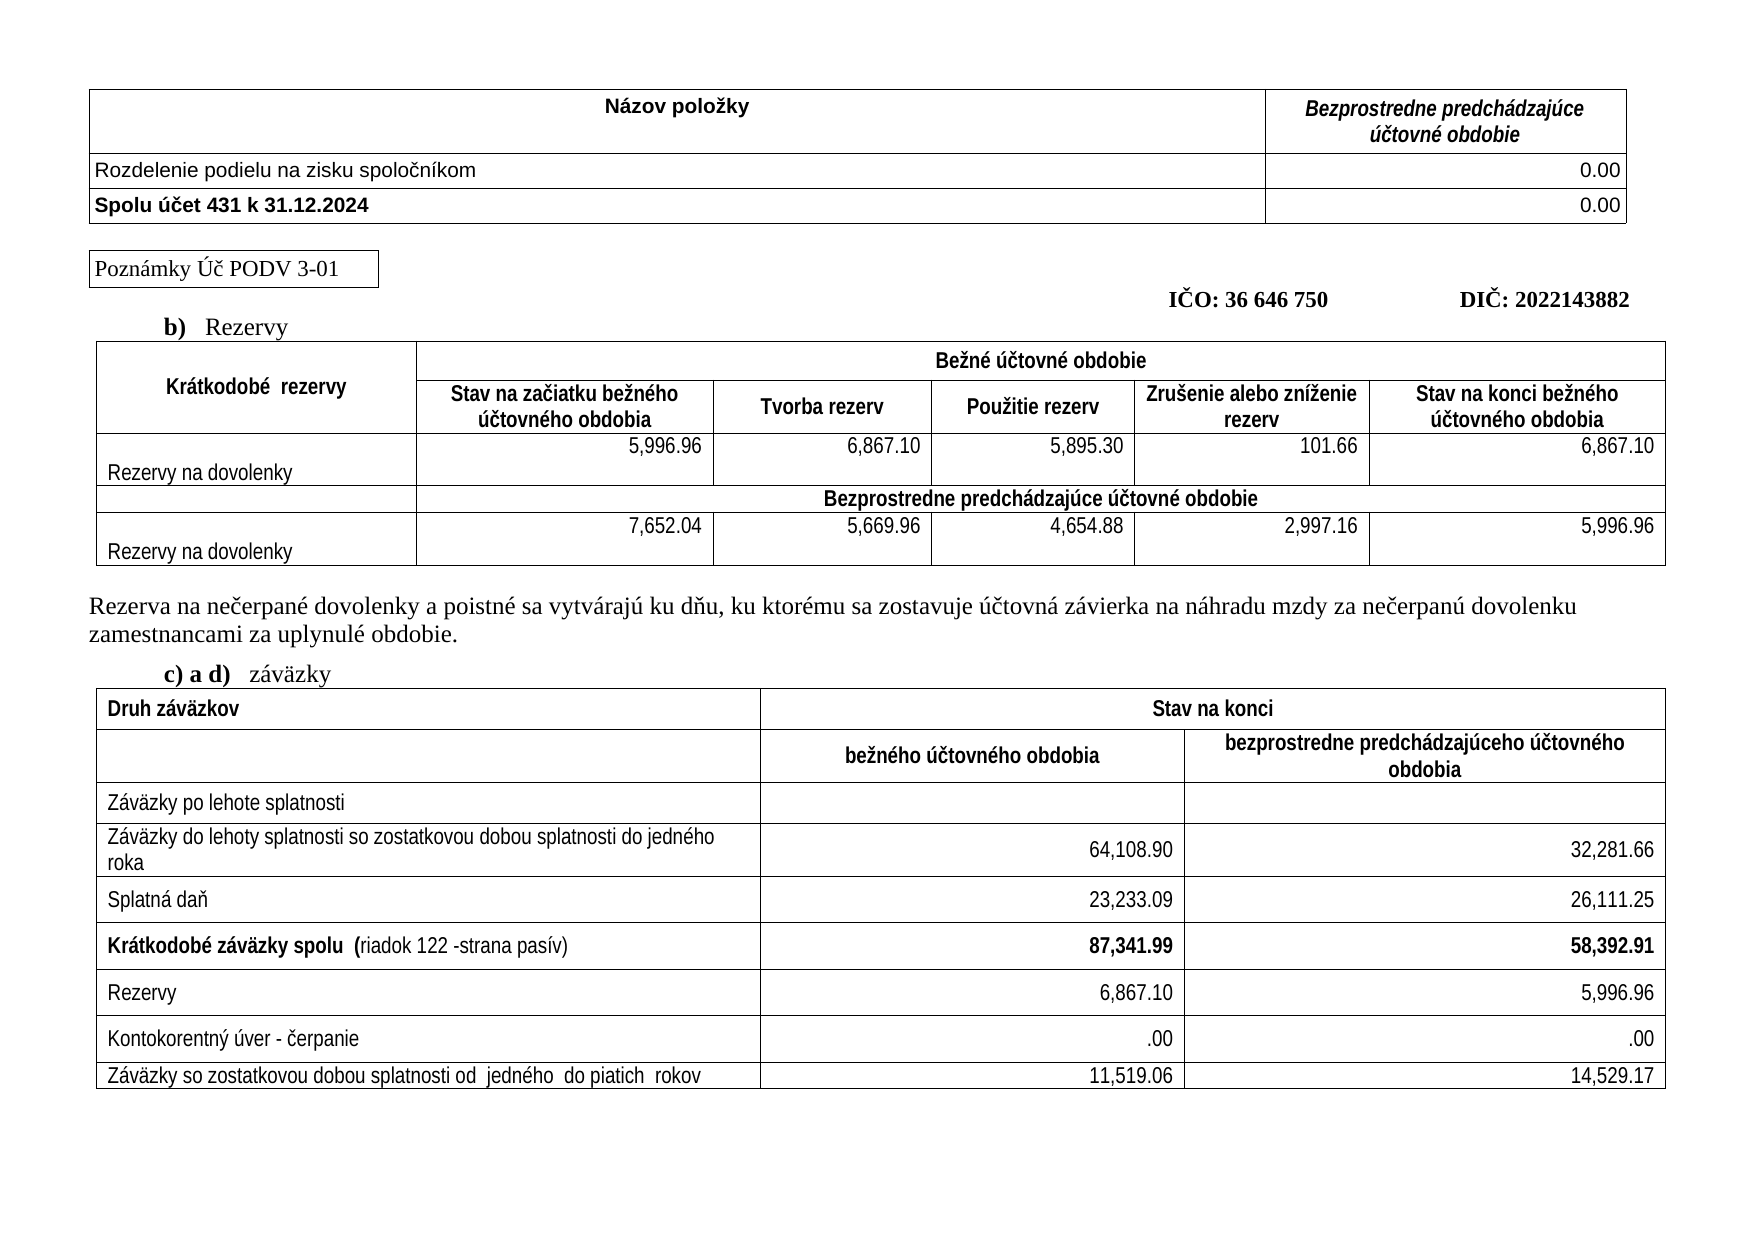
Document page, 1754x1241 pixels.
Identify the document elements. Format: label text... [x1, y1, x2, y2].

table_cell 2 997,16 [1135, 513, 1369, 564]
table_cell Stav na začiatku bežného účtovného obdobia [417, 381, 713, 432]
table_cell 26 111,25 [1185, 877, 1665, 922]
text Rezerva na nečerpané dovolenky a poistné sa vytvárajú ku dňu, ku ktorému sa zostavuje účtovná závierka na náhradu mzdy za nečerpanú dovolenku zamestnancami za uplynulé obdobie. [89, 592, 1665, 648]
table_cell Záväzky po lehote splatnosti [97, 783, 760, 823]
table_cell 0,00 [1266, 189, 1626, 222]
table_cell Záväzky so zostatkovou dobou splatnosti od jedného do piatich rokov [97, 1063, 760, 1088]
table_cell Použitie rezerv [932, 381, 1134, 432]
table_cell Rezervy na dovolenky [97, 513, 416, 564]
table_cell 64 108,90 [761, 824, 1184, 876]
table_cell 32 281,66 [1185, 824, 1665, 876]
table_cell Splatná daň [97, 877, 760, 922]
table_cell 58 392,91 [1185, 923, 1665, 969]
table_cell Stav na konci bežného účtovného obdobia [1370, 381, 1665, 432]
table_cell Rezervy na dovolenky [97, 434, 416, 485]
table_cell Krátkodobé záväzky spolu (riadok 122 -strana pasív) [97, 923, 760, 969]
text b) Rezervy [89, 313, 1665, 341]
table_cell Záväzky do lehoty splatnosti so zostatkovou dobou splatnosti do jedného roka [97, 824, 760, 876]
table_cell 23 233,09 [761, 877, 1184, 922]
table_cell [97, 730, 760, 782]
table_cell [97, 486, 416, 512]
table_cell 4 654,88 [932, 513, 1134, 564]
table_cell [1185, 783, 1665, 823]
table_cell 6 867,10 [1370, 434, 1665, 485]
table_cell Tvorba rezerv [714, 381, 931, 432]
text c) a d) záväzky [89, 660, 1665, 688]
table_cell ,00 [1185, 1016, 1665, 1062]
table_cell Rezervy [97, 970, 760, 1015]
table_cell 101,66 [1135, 434, 1369, 485]
table_header Názov položky [90, 90, 1265, 153]
table_cell 14 529,17 [1185, 1063, 1665, 1088]
table_cell bezprostredne predchádzajúceho účtovného obdobia [1185, 730, 1665, 782]
table_cell 5 669,96 [714, 513, 931, 564]
table_header Bezprostredne predchádzajúce účtovné obdobie [1266, 90, 1626, 153]
table_cell 6 867,10 [714, 434, 931, 485]
table_cell 5 895,30 [932, 434, 1134, 485]
table_header Stav na konci [761, 689, 1665, 729]
table_header Krátkodobé rezervy [97, 342, 416, 432]
table_cell [761, 783, 1184, 823]
table_cell 5 996,96 [1370, 513, 1665, 564]
table_cell Spolu účet 431 k 31.12.2024 [90, 189, 1265, 222]
table_cell 87 341,99 [761, 923, 1184, 969]
table_cell 6 867,10 [761, 970, 1184, 1015]
table_cell 7 652,04 [417, 513, 713, 564]
table_cell 5 996,96 [1185, 970, 1665, 1015]
table_cell Zrušenie alebo zníženie rezerv [1135, 381, 1369, 432]
table_cell 11 519,06 [761, 1063, 1184, 1088]
table_cell bežného účtovného obdobia [761, 730, 1184, 782]
text IČO: 36 646 750 DIČ: 2022143882 [89, 287, 1665, 313]
table_header Bežné účtovné obdobie [417, 342, 1665, 379]
table_cell ,00 [761, 1016, 1184, 1062]
table_cell 0,00 [1266, 154, 1626, 188]
table_cell Kontokorentný úver - čerpanie [97, 1016, 760, 1062]
table_header Druh záväzkov [97, 689, 760, 729]
table_header Poznámky Úč PODV 3-01 [90, 251, 378, 287]
table_cell Rozdelenie podielu na zisku spoločníkom [90, 154, 1265, 188]
table_cell 5 996,96 [417, 434, 713, 485]
table_cell Bezprostredne predchádzajúce účtovné obdobie [417, 486, 1665, 512]
